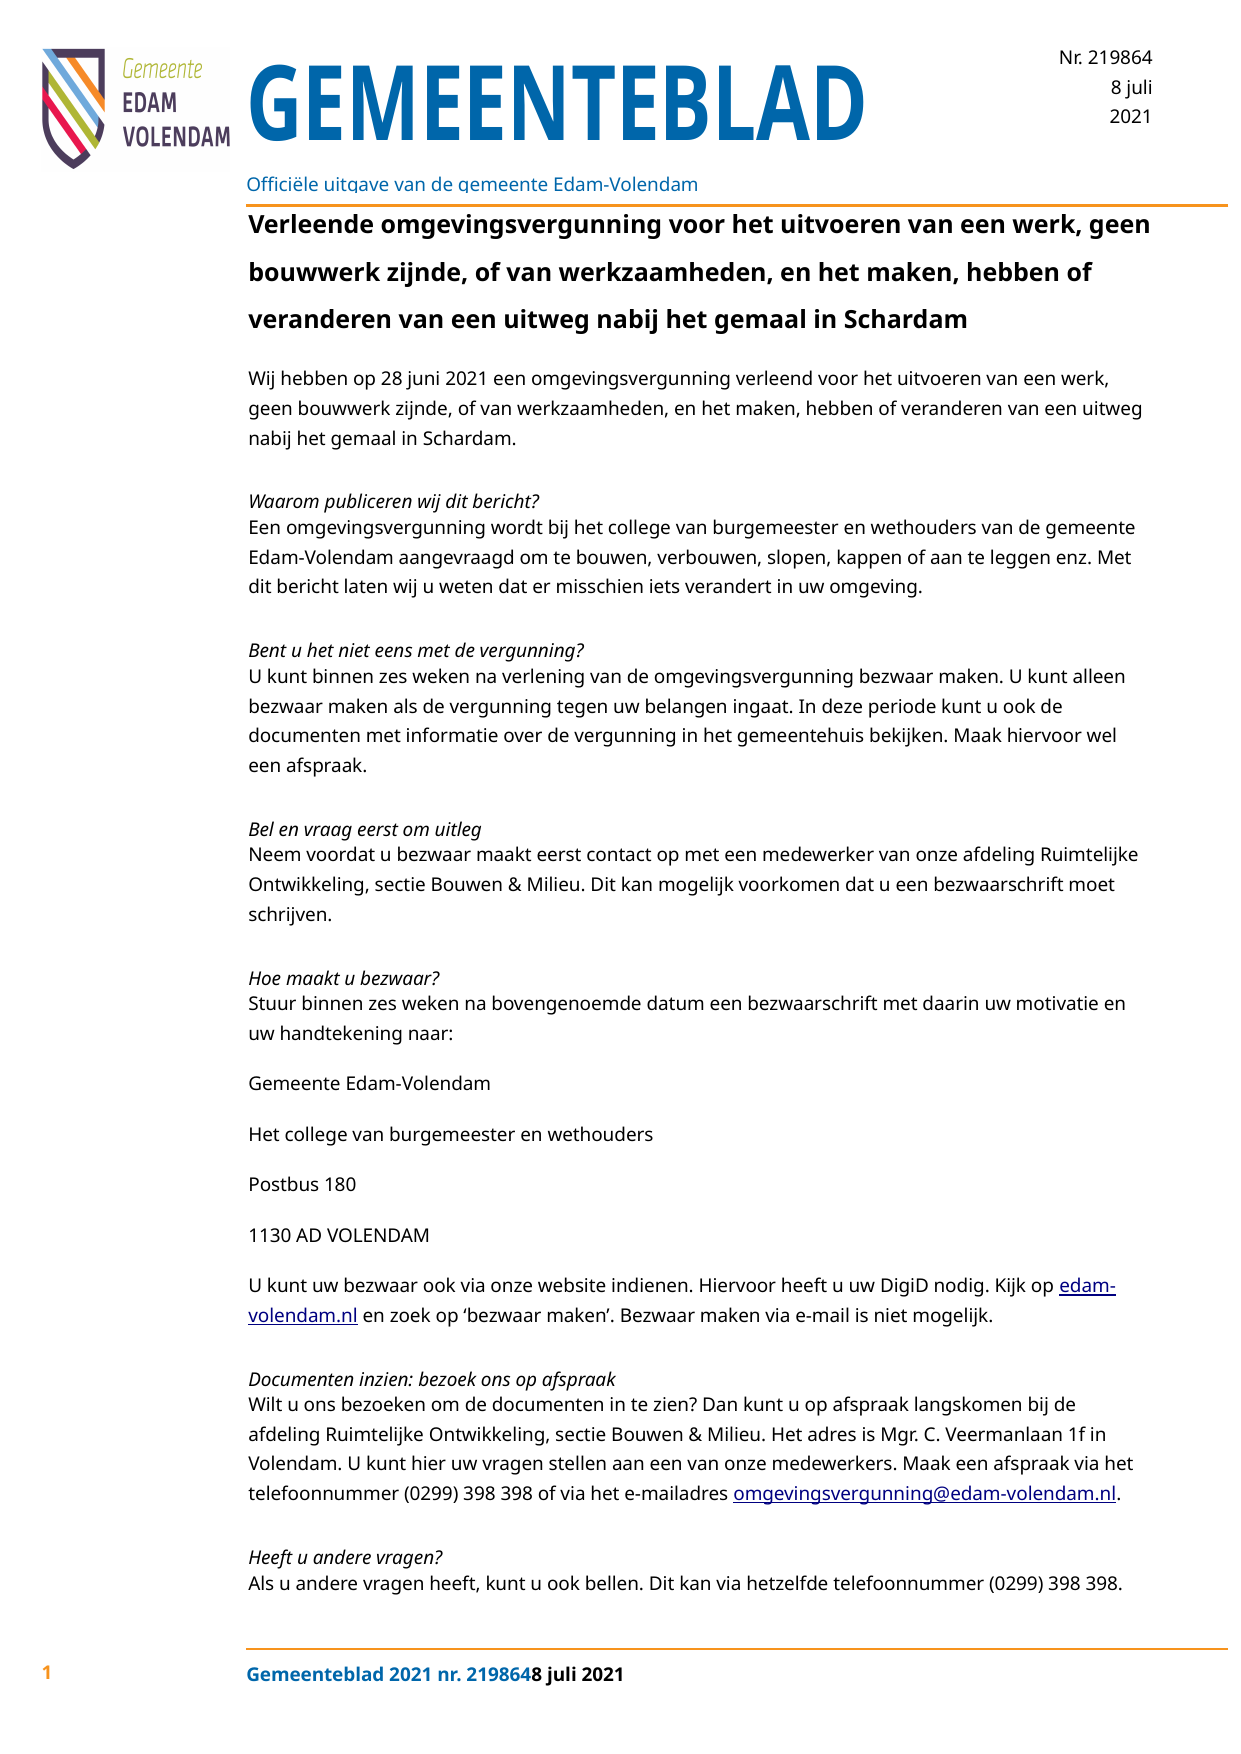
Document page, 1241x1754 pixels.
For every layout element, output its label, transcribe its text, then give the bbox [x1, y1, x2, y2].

text Als u andere vragen heeft, kunt u ook bellen. Dit kan via hetzelfde telefoonnummer (0299) 398 398. [248, 1570, 1152, 1596]
text Hoe maakt u bezwaar? [248, 965, 1152, 991]
text Bent u het niet eens met de vergunning? [248, 637, 1152, 663]
text Wij hebben op 28 juni 2021 een omgevingsvergunning verleend voor het uitvoeren van een werk, geen bouwwerk zijnde, of van werkzaamheden, en het maken, hebben of veranderen van een uitweg nabij het gemaal in Schardam. [248, 366, 1152, 450]
text Het college van burgemeester en wethouders [248, 1121, 1152, 1147]
text Gemeente Edam-Volendam [248, 1071, 1152, 1096]
text Documenten inzien: bezoek ons op afspraak [248, 1366, 1152, 1391]
text Verleende omgevingsvergunning voor het uitvoeren van een werk, geen bouwwerk zijnde, of van werkzaamheden, en het maken, hebben of veranderen van een uitweg nabij het gemaal in Schardam [248, 207, 1152, 336]
text Waarom publiceren wij dit bericht? [248, 489, 1152, 514]
text Bel en vraag eerst om uitleg [248, 816, 1152, 842]
text Neem voordat u bezwaar maakt eerst contact op met een medewerker van onze afdeling Ruimtelijke Ontwikkeling, sectie Bouwen & Milieu. Dit kan mogelijk voorkomen dat u een bezwaarschrift moet schrijven. [248, 842, 1152, 927]
text 1130 AD VOLENDAM [248, 1222, 1152, 1247]
text Postbus 180 [248, 1171, 1152, 1197]
text U kunt binnen zes weken na verlening van de omgevingsvergunning bezwaar maken. U kunt alleen bezwaar maken als de vergunning tegen uw belangen ingaat. In deze periode kunt u ook de documenten met informatie over de vergunning in het gemeentehuis bekijken. Maak hiervoor wel een afspraak. [248, 663, 1152, 778]
picture [41, 47, 231, 172]
text Wilt u ons bezoeken om de documenten in te zien? Dan kunt u op afspraak langskomen bij de afdeling Ruimtelijke Ontwikkeling, sectie Bouwen & Milieu. Het adres is Mgr. C. Veermanlaan 1f in Volendam. U kunt hier uw vragen stellen aan een van onze medewerkers. Maak een afspraak via het telefoonnummer (0299) 398 398 of via het e-mailadres omgevingsvergunning@edam-volendam.nl. [248, 1391, 1152, 1506]
text U kunt uw bezwaar ook via onze website indienen. Hiervoor heeft u uw DigiD nodig. Kijk op edam-volendam.nl en zoek op ‘bezwaar maken’. Bezwaar maken via e-mail is niet mogelijk. [248, 1272, 1152, 1327]
text Stuur binnen zes weken na bovengenoemde datum een bezwaarschrift met daarin uw motivatie en uw handtekening naar: [248, 991, 1152, 1046]
text Heeft u andere vragen? [248, 1544, 1152, 1570]
text Een omgevingsvergunning wordt bij het college van burgemeester en wethouders van de gemeente Edam-Volendam aangevraagd om te bouwen, verbouwen, slopen, kappen of aan te leggen enz. Met dit bericht laten wij u weten dat er misschien iets verandert in uw omgeving. [248, 514, 1152, 599]
